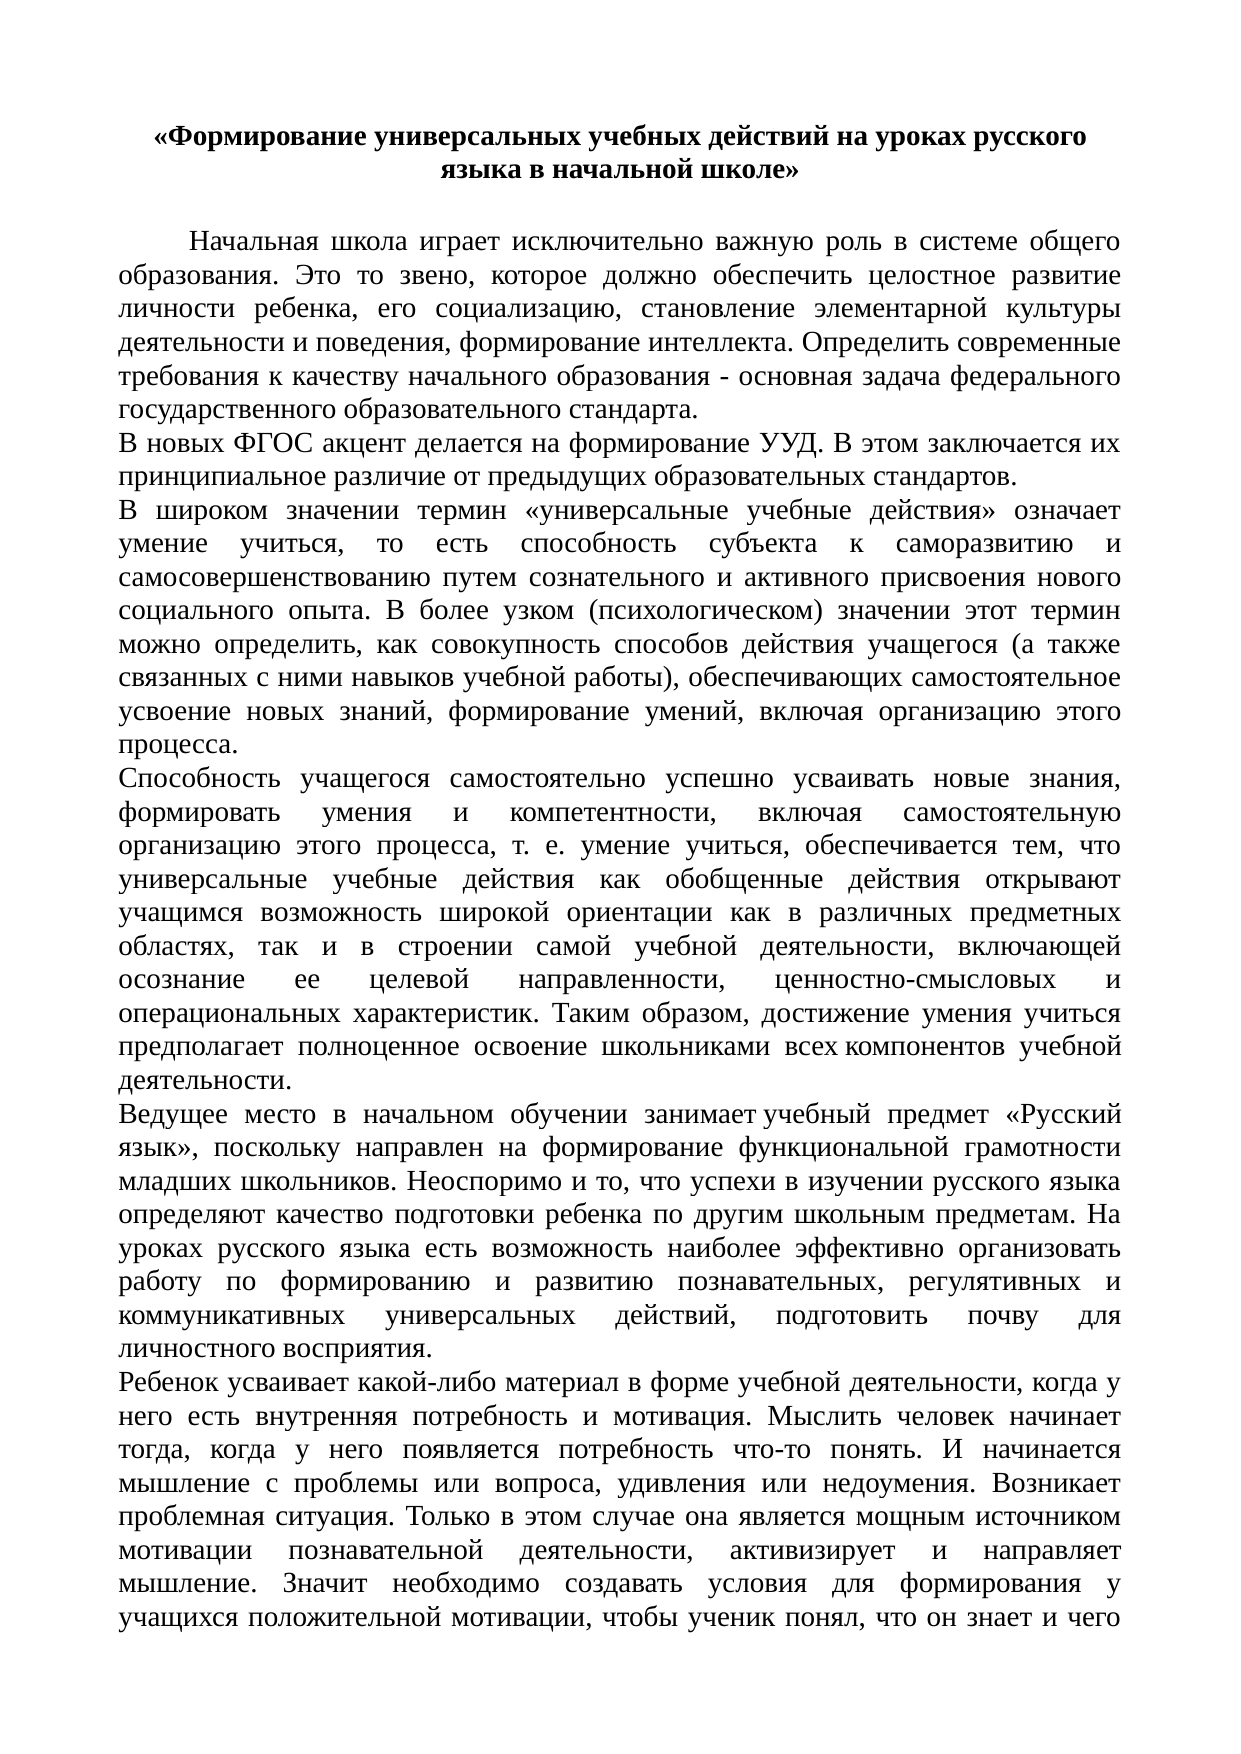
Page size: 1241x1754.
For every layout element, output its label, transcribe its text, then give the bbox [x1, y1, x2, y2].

text Способность учащегося самостоятельно успешно усваивать новые знания, формировать умения и компетентности, включая самостоятельную организацию этого процесса, т. е. умение учиться, обеспечивается тем, что универсальные учебные действия как обобщенные действия открывают учащимся возможность широкой ориентации как в различных предметных областях, так и в строении самой учебной деятельности, включающей осознание ее целевой направленности, ценностно-смысловых и операциональных характеристик. Таким образом, достижение умения учиться предполагает полноценное освоение школьниками всех компонентов учебной деятельности. [118, 760, 1122, 1096]
text В широком значении термин «универсальные учебные действия» означает умение учиться, то есть способность субъекта к саморазвитию и самосовершенствованию путем сознательного и активного присвоения нового социального опыта. В более узком (психологическом) значении этот термин можно определить, как совокупность способов действия учащегося (а также связанных с ними навыков учебной работы), обеспечивающих самостоятельное усвоение новых знаний, формирование умений, включая организацию этого процесса. [118, 492, 1122, 760]
text Ведущее место в начальном обучении занимает учебный предмет «Русский язык», поскольку направлен на формирование функциональной грамотности младших школьников. Неоспоримо и то, что успехи в изучении русского языка определяют качество подготовки ребенка по другим школьным предметам. На уроках русского языка есть возможность наиболее эффективно организовать работу по формированию и развитию познавательных, регулятивных и коммуникативных универсальных действий, подготовить почву для личностного восприятия. [118, 1096, 1122, 1364]
text В новых ФГОС акцент делается на формирование УУД. В этом заключается их принципиальное различие от предыдущих образовательных стандартов. [118, 425, 1122, 492]
text «Формирование универсальных учебных действий на уроках русского языка в начальной школе» [118, 118, 1122, 185]
text Начальная школа играет исключительно важную роль в системе общего образования. Это то звено, которое должно обеспечить целостное развитие личности ребенка, его социализацию, становление элементарной культуры деятельности и поведения, формирование интеллекта. Определить современные требования к качеству начального образования - основная задача федерального государственного образовательного стандарта. [118, 223, 1122, 425]
text Ребенок усваивает какой-либо материал в форме учебной деятельности, когда у него есть внутренняя потребность и мотивация. Мыслить человек начинает тогда, когда у него появляется потребность что-то понять. И начинается мышление с проблемы или вопроса, удивления или недоумения. Возникает проблемная ситуация. Только в этом случае она является мощным источником мотивации познавательной деятельности, активизирует и направляет мышление. Значит необходимо создавать условия для формирования у учащихся положительной мотивации, чтобы ученик понял, что он знает и чего [118, 1364, 1122, 1632]
